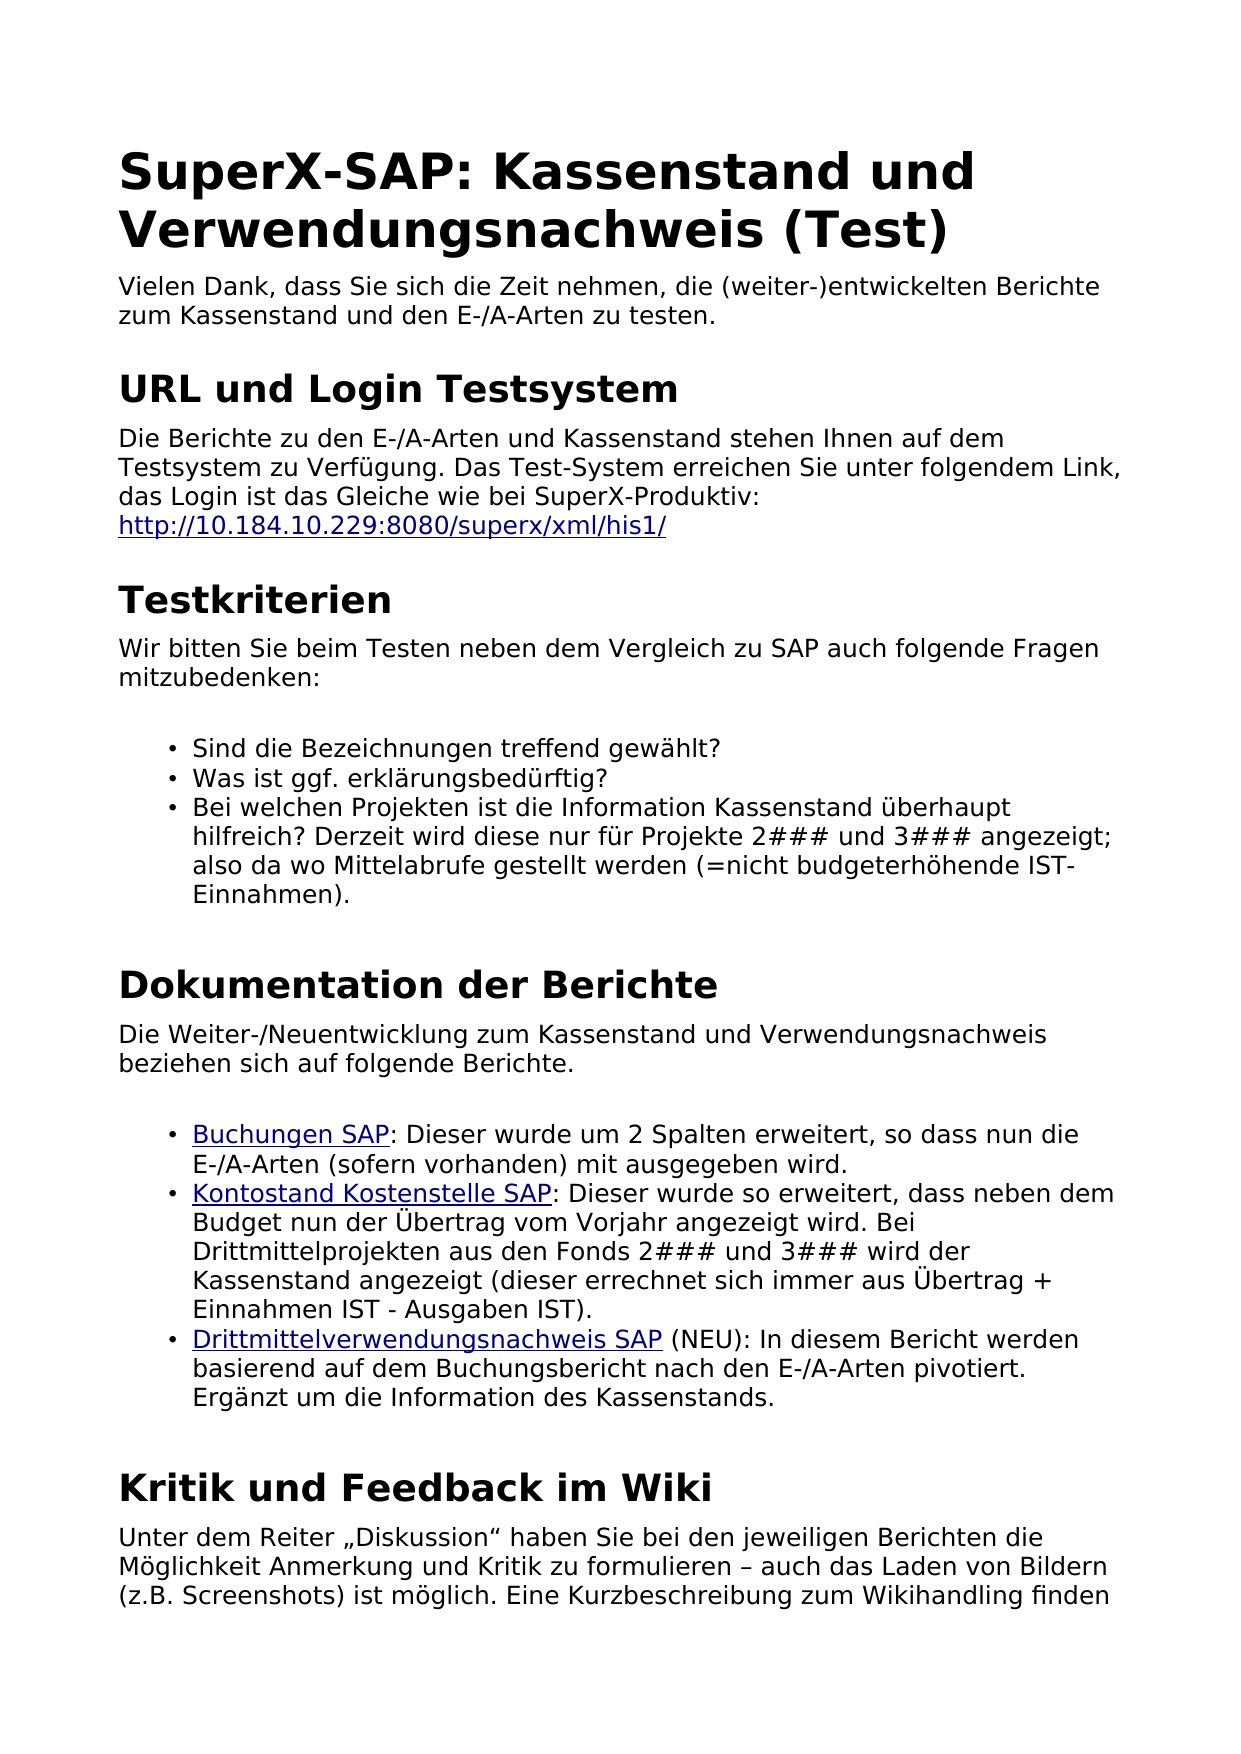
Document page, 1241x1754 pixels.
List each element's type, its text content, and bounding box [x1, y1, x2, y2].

list Sind die Bezeichnungen treffend gewählt? [177, 735, 1122, 764]
text Wir bitten Sie beim Testen neben dem Vergleich zu SAP auch folgende Fragen mitzubedenken: [118, 634, 1122, 693]
list Bei welchen Projekten ist die Information Kassenstand überhaupt hilfreich? Derzeit wird diese nur für Projekte 2### und 3### angezeigt; also da wo Mittelabrufe gestellt werden (=nicht budgeterhöhende IST-Einnahmen). [177, 793, 1122, 910]
text Die Berichte zu den E-/A-Arten und Kassenstand stehen Ihnen auf dem Testsystem zu Verfügung. Das Test-System erreichen Sie unter folgendem Link, das Login ist das Gleiche wie bei SuperX-Produktiv: http://10.184.10.229:8080/superx/xml/his1/ [118, 424, 1122, 541]
subtitle Dokumentation der Berichte [118, 964, 1122, 1008]
text Vielen Dank, dass Sie sich die Zeit nehmen, die (weiter-)entwickelten Berichte zum Kassenstand und den E-/A-Arten zu testen. [118, 272, 1122, 330]
list Drittmittelverwendungsnachweis SAP (NEU): In diesem Bericht werden basierend auf dem Buchungsbericht nach den E-/A-Arten pivotiert. Ergänzt um die Information des Kassenstands. [177, 1325, 1122, 1412]
text Unter dem Reiter „Diskussion“ haben Sie bei den jeweiligen Berichten die Möglichkeit Anmerkung und Kritik zu formulieren – auch das Laden von Bildern (z.B. Screenshots) ist möglich. Eine Kurzbeschreibung zum Wikihandling finden [118, 1523, 1122, 1610]
subtitle Testkriterien [118, 578, 1122, 622]
text Die Weiter-/Neuentwicklung zum Kassenstand und Verwendungsnachweis beziehen sich auf folgende Berichte. [118, 1020, 1122, 1079]
list Kontostand Kostenstelle SAP: Dieser wurde so erweitert, dass neben dem Budget nun der Übertrag vom Vorjahr angezeigt wird. Bei Drittmittelprojekten aus den Fonds 2### und 3### wird der Kassenstand angezeigt (dieser errechnet sich immer aus Übertrag + Einnahmen IST - Ausgaben IST). [177, 1179, 1122, 1325]
list Was ist ggf. erklärungsbedürftig? [177, 764, 1122, 793]
subtitle Kritik und Feedback im Wiki [118, 1467, 1122, 1510]
subtitle URL und Login Testsystem [118, 368, 1122, 412]
subtitle SuperX-SAP: Kassenstand und Verwendungsnachweis (Test) [118, 143, 1122, 259]
list Buchungen SAP: Dieser wurde um 2 Spalten erweitert, so dass nun die E-/A-Arten (sofern vorhanden) mit ausgegeben wird. [177, 1121, 1122, 1179]
